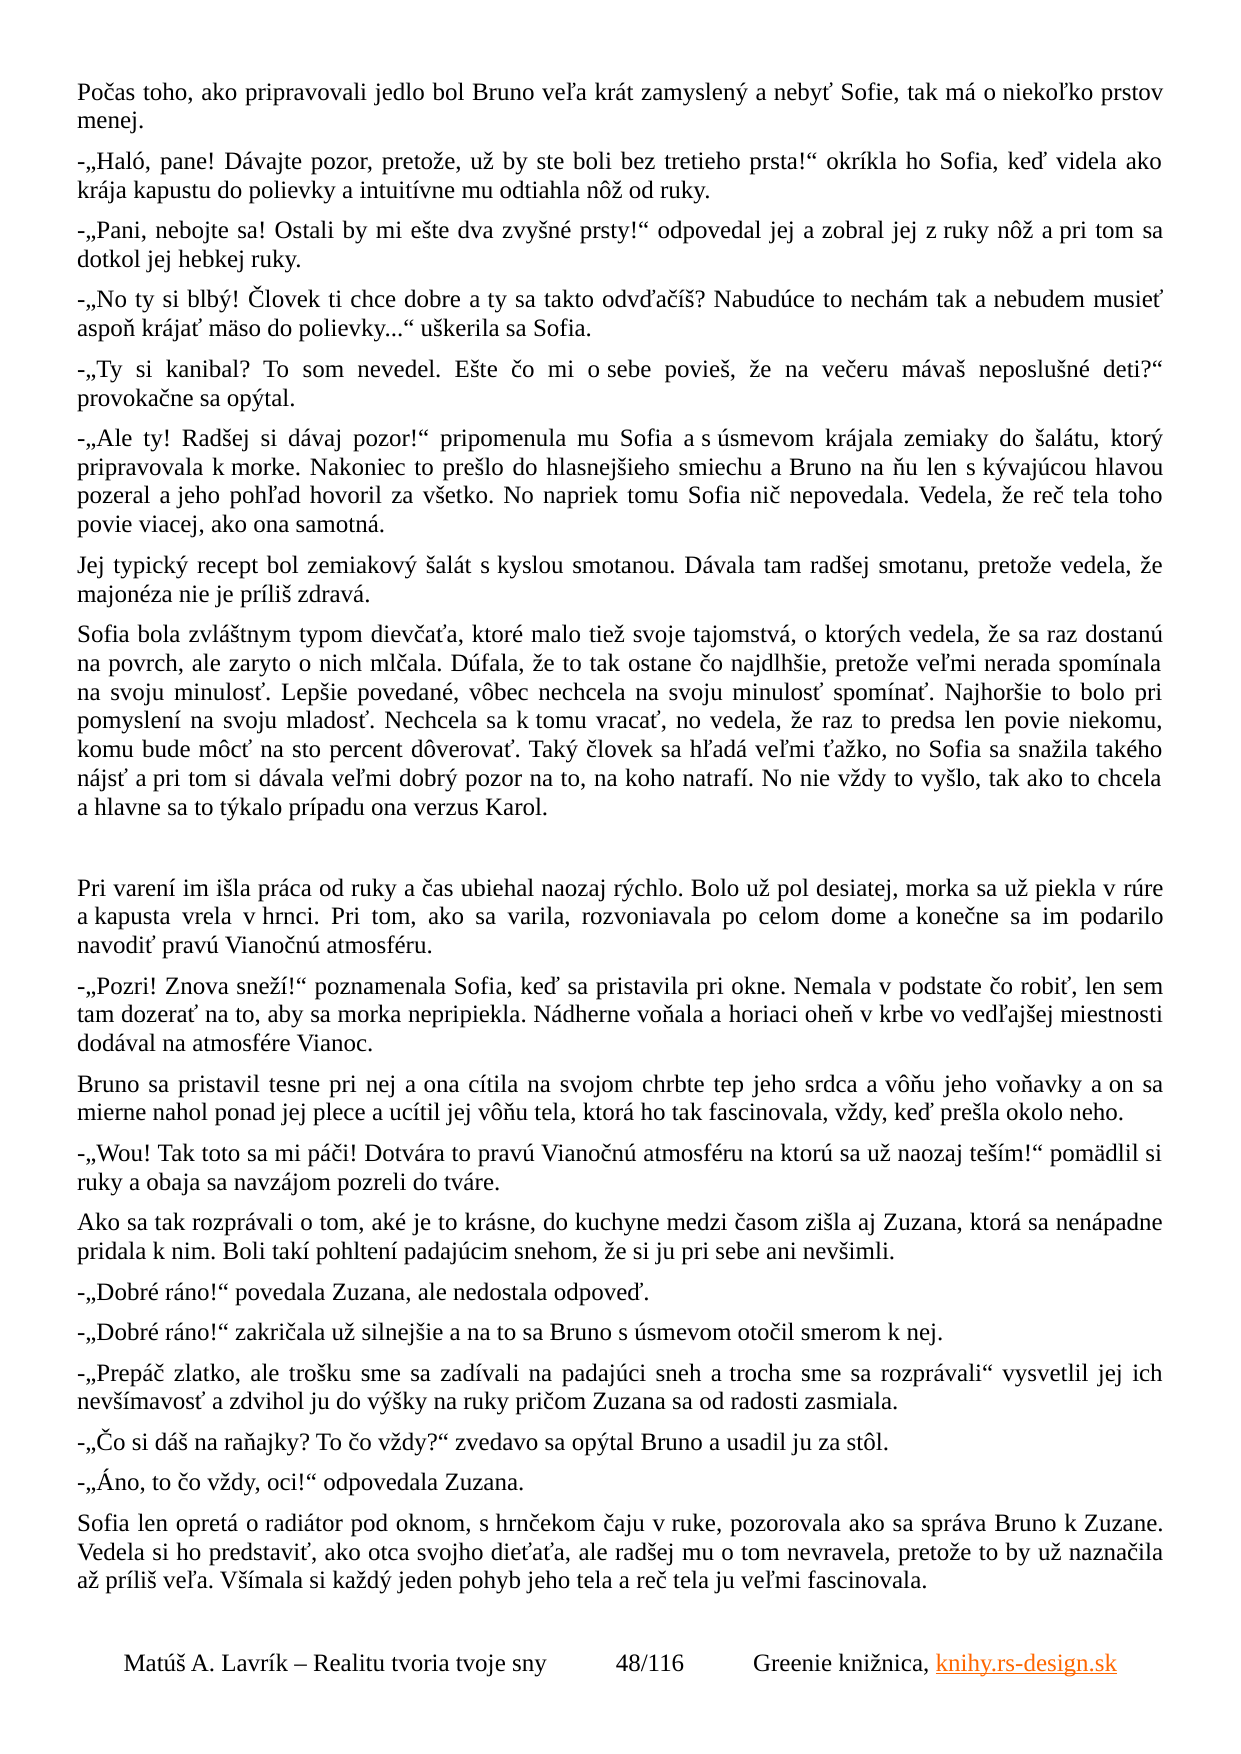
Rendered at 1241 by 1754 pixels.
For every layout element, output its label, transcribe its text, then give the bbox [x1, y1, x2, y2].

text -„Pani, nebojte sa! Ostali by mi ešte dva zvyšné prsty!“ odpovedal jej a zobral jej z ruky nôž a pri tom sa dotkol jej hebkej ruky. [77, 215, 1163, 273]
text -„Prepáč zlatko, ale trošku sme sa zadívali na padajúci sneh a trocha sme sa rozprávali“ vysvetlil jej ich nevšímavosť a zdvihol ju do výšky na ruky pričom Zuzana sa od radosti zasmiala. [77, 1358, 1163, 1415]
text Pri varení im išla práca od ruky a čas ubiehal naozaj rýchlo. Bolo už pol desiatej, morka sa už piekla v rúre a kapusta vrela v hrnci. Pri tom, ako sa varila, rozvoniavala po celom dome a konečne sa im podarilo navodiť pravú Vianočnú atmosféru. [77, 873, 1163, 959]
text Jej typický recept bol zemiakový šalát s kyslou smotanou. Dávala tam radšej smotanu, pretože vedela, že majonéza nie je príliš zdravá. [77, 550, 1163, 607]
text Bruno sa pristavil tesne pri nej a ona cítila na svojom chrbte tep jeho srdca a vôňu jeho voňavky a on sa mierne nahol ponad jej plece a ucítil jej vôňu tela, ktorá ho tak fascinovala, vždy, keď prešla okolo neho. [77, 1069, 1163, 1126]
text -„Čo si dáš na raňajky? To čo vždy?“ zvedavo sa opýtal Bruno a usadil ju za stôl. [77, 1427, 1163, 1456]
text -„Pozri! Znova sneží!“ poznamenala Sofia, keď sa pristavila pri okne. Nemala v podstate čo robiť, len sem tam dozerať na to, aby sa morka nepripiekla. Nádherne voňala a horiaci oheň v krbe vo vedľajšej miestnosti dodával na atmosfére Vianoc. [77, 971, 1163, 1057]
text -„No ty si blbý! Človek ti chce dobre a ty sa takto odvďačíš? Nabudúce to nechám tak a nebudem musieť aspoň krájať mäso do polievky...“ uškerila sa Sofia. [77, 284, 1163, 342]
text -„Dobré ráno!“ povedala Zuzana, ale nedostala odpoveď. [77, 1277, 1163, 1305]
text -„Haló, pane! Dávajte pozor, pretože, už by ste boli bez tretieho prsta!“ okríkla ho Sofia, keď videla ako krája kapustu do polievky a intuitívne mu odtiahla nôž od ruky. [77, 146, 1163, 203]
text Ako sa tak rozprávali o tom, aké je to krásne, do kuchyne medzi časom zišla aj Zuzana, ktorá sa nenápadne pridala k nim. Boli takí pohltení padajúcim snehom, že si ju pri sebe ani nevšimli. [77, 1207, 1163, 1265]
text -„Ale ty! Radšej si dávaj pozor!“ pripomenula mu Sofia a s úsmevom krájala zemiaky do šalátu, ktorý pripravovala k morke. Nakoniec to prešlo do hlasnejšieho smiechu a Bruno na ňu len s kývajúcou hlavou pozeral a jeho pohľad hovoril za všetko. No napriek tomu Sofia nič nepovedala. Vedela, že reč tela toho povie viacej, ako ona samotná. [77, 423, 1163, 538]
text -„Áno, to čo vždy, oci!“ odpovedala Zuzana. [77, 1467, 1163, 1496]
text Počas toho, ako pripravovali jedlo bol Bruno veľa krát zamyslený a nebyť Sofie, tak má o niekoľko prstov menej. [77, 77, 1163, 134]
text -„Wou! Tak toto sa mi páči! Dotvára to pravú Vianočnú atmosféru na ktorú sa už naozaj teším!“ pomädlil si ruky a obaja sa navzájom pozreli do tváre. [77, 1138, 1163, 1196]
text Sofia len opretá o radiátor pod oknom, s hrnčekom čaju v ruke, pozorovala ako sa správa Bruno k Zuzane. Vedela si ho predstaviť, ako otca svojho dieťaťa, ale radšej mu o tom nevravela, pretože to by už naznačila až príliš veľa. Všímala si každý jeden pohyb jeho tela a reč tela ju veľmi fascinovala. [77, 1508, 1163, 1594]
text -„Dobré ráno!“ zakričala už silnejšie a na to sa Bruno s úsmevom otočil smerom k nej. [77, 1317, 1163, 1346]
text Sofia bola zvláštnym typom dievčaťa, ktoré malo tiež svoje tajomstvá, o ktorých vedela, že sa raz dostanú na povrch, ale zaryto o nich mlčala. Dúfala, že to tak ostane čo najdlhšie, pretože veľmi nerada spomínala na svoju minulosť. Lepšie povedané, vôbec nechcela na svoju minulosť spomínať. Najhoršie to bolo pri pomyslení na svoju mladosť. Nechcela sa k tomu vracať, no vedela, že raz to predsa len povie niekomu, komu bude môcť na sto percent dôverovať. Taký človek sa hľadá veľmi ťažko, no Sofia sa snažila takého nájsť a pri tom si dávala veľmi dobrý pozor na to, na koho natrafí. No nie vždy to vyšlo, tak ako to chcela a hlavne sa to týkalo prípadu ona verzus Karol. [77, 619, 1163, 820]
text -„Ty si kanibal? To som nevedel. Ešte čo mi o sebe povieš, že na večeru mávaš neposlušné deti?“ provokačne sa opýtal. [77, 354, 1163, 411]
